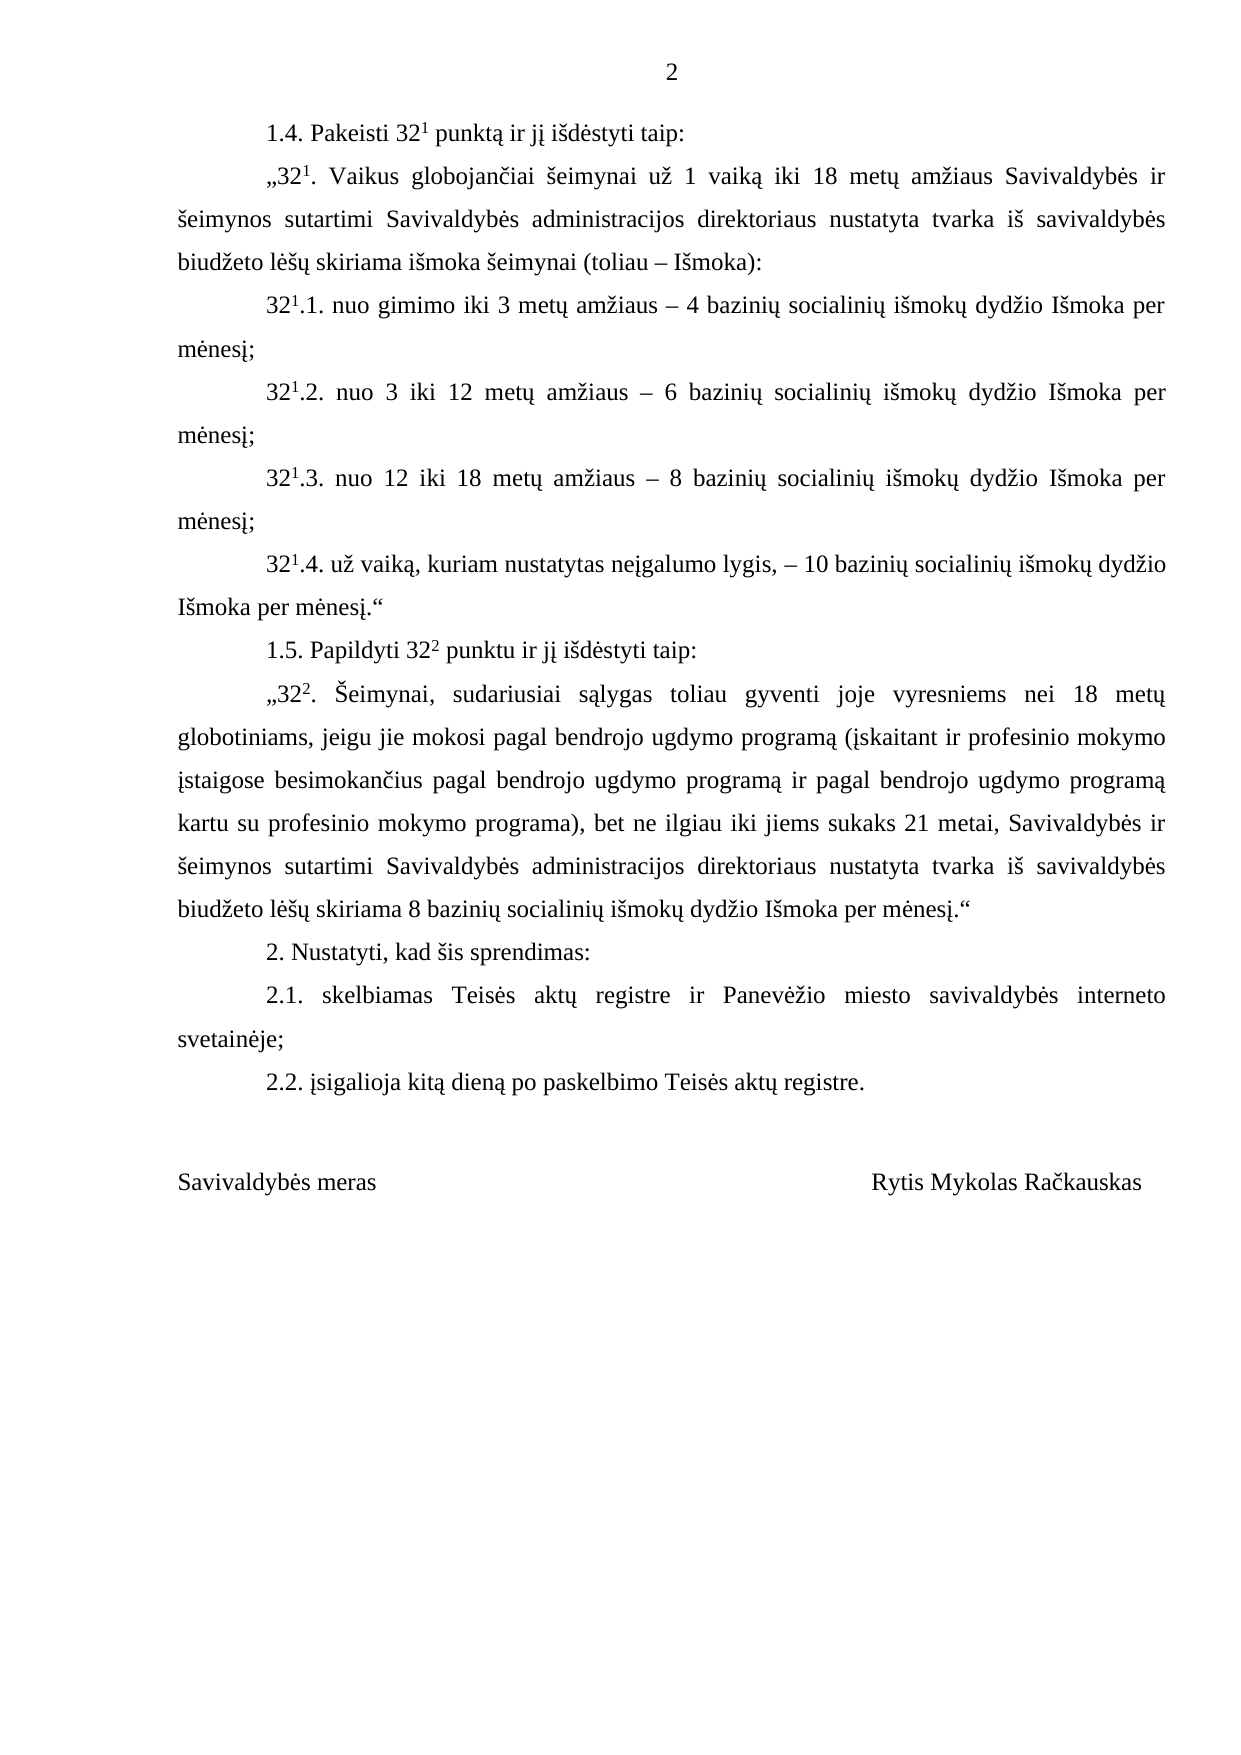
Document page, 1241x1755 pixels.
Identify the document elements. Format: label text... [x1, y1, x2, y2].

text 321.1. nuo gimimo iki 3 metų amžiaus – 4 bazinių socialinių išmokų dydžio Išmoka per mėnesį; [177, 291, 1167, 362]
text Savivaldybės meras Rytis Mykolas Račkauskas [177, 1167, 1167, 1196]
text „321. Vaikus globojančiai šeimynai už 1 vaiką iki 18 metų amžiaus Savivaldybės ir šeimynos sutartimi Savivaldybės administracijos direktoriaus nustatyta tvarka iš savivaldybės biudžeto lėšų skiriama išmoka šeimynai (toliau – Išmoka): [177, 161, 1167, 276]
text 321.4. už vaiką, kuriam nustatytas neįgalumo lygis, – 10 bazinių socialinių išmokų dydžio Išmoka per mėnesį.“ [177, 549, 1167, 621]
text „322. Šeimynai, sudariusiai sąlygas toliau gyventi joje vyresniems nei 18 metų globotiniams, jeigu jie mokosi pagal bendrojo ugdymo programą (įskaitant ir profesinio mokymo įstaigose besimokančius pagal bendrojo ugdymo programą ir pagal bendrojo ugdymo programą kartu su profesinio mokymo programa), bet ne ilgiau iki jiems sukaks 21 metai, Savivaldybės ir šeimynos sutartimi Savivaldybės administracijos direktoriaus nustatyta tvarka iš savivaldybės biudžeto lėšų skiriama 8 bazinių socialinių išmokų dydžio Išmoka per mėnesį.“ [177, 679, 1167, 923]
text 2. Nustatyti, kad šis sprendimas: [177, 937, 1167, 966]
text 321.3. nuo 12 iki 18 metų amžiaus – 8 bazinių socialinių išmokų dydžio Išmoka per mėnesį; [177, 463, 1167, 535]
text 2.1. skelbiamas Teisės aktų registre ir Panevėžio miesto savivaldybės interneto svetainėje; [177, 981, 1167, 1052]
text 2.2. įsigalioja kitą dieną po paskelbimo Teisės aktų registre. [177, 1067, 1167, 1096]
text 321.2. nuo 3 iki 12 metų amžiaus – 6 bazinių socialinių išmokų dydžio Išmoka per mėnesį; [177, 377, 1167, 449]
text 1.4. Pakeisti 321 punktą ir jį išdėstyti taip: [177, 118, 1167, 147]
text 1.5. Papildyti 322 punktu ir jį išdėstyti taip: [177, 636, 1167, 664]
